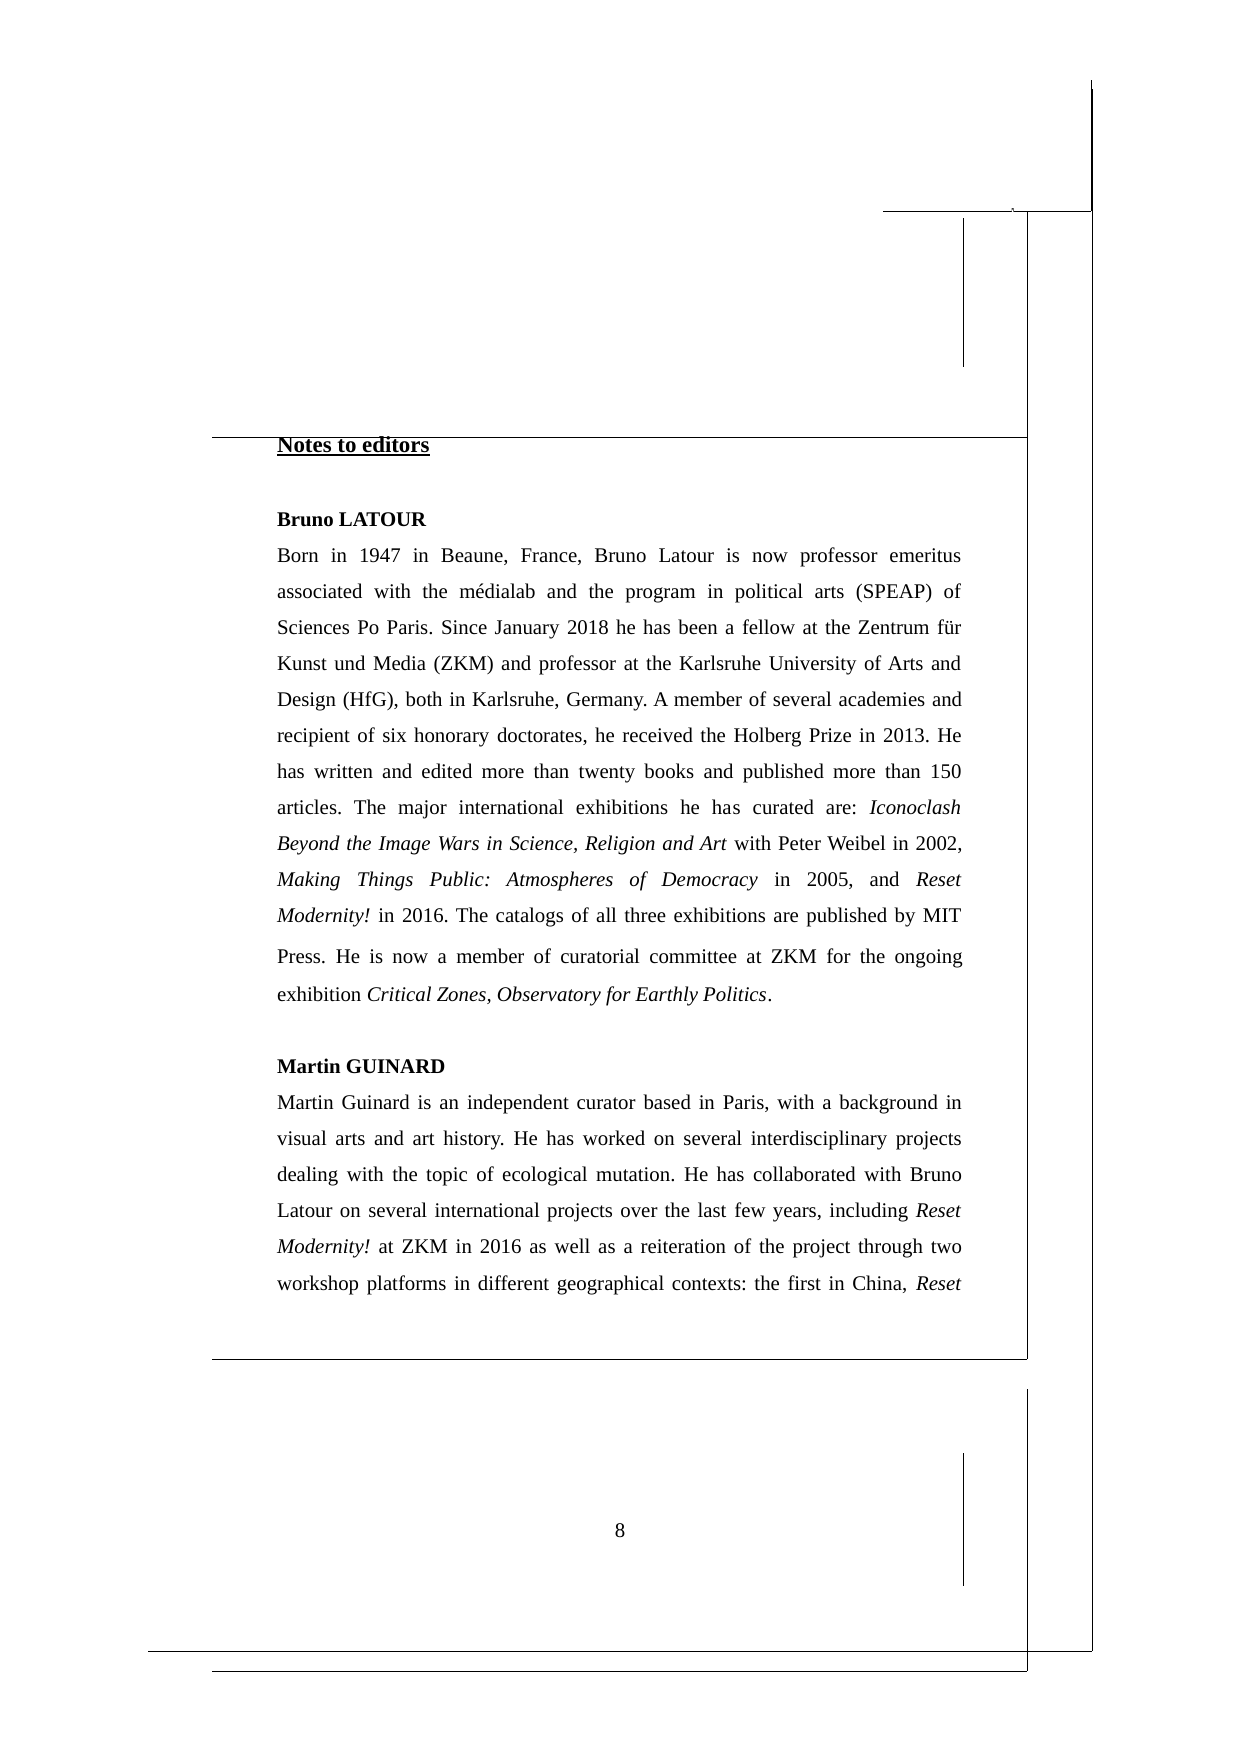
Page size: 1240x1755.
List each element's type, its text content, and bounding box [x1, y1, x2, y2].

text Bruno LATOUR [212, 442, 1027, 478]
text Martin GUINARD [212, 989, 1027, 1026]
text Born in 1947 in Beaune, France, Bruno Latour is now professor emeritus associated with the médialab and the program in political arts (SPEAP) of Sciences Po Paris. Since January 2018 he has been a fellow at the Zentrum für Kunst und Media (ZKM) and professor at the Karlsruhe University of Arts and Design (HfG), both in Karlsruhe, Germany. A member of several academies and recipient of six honorary doctorates, he received the Holberg Prize in 2013. He has written and edited more than twenty books and published more than 150 articles. The major international exhibitions he has curated are: Iconoclash Beyond the Image Wars in Science, Religion and Art with Peter Weibel in 2002, Making Things Public: Atmospheres of Democracy in 2005, and Reset Modernity! in 2016. The catalogs of all three exhibitions are published by MIT Press. He is now a member of curatorial committee at ZKM for the ongoing exhibition Critical Zones, Observatory for Earthly Politics. [212, 478, 1027, 989]
text Martin Guinard is an independent curator based in Paris, with a background in visual arts and art history. He has worked on several interdisciplinary projects dealing with the topic of ecological mutation. He has collaborated with Bruno Latour on several international projects over the last few years, including Reset Modernity! at ZKM in 2016 as well as a reiteration of the project through two workshop platforms in different geographical contexts: the first in China, Reset Modernity! Shanghai Perspective as part of the 2016 Shanghai Project; the second in Iran, Reset Modernity! Tehran Perspective curated with Reza Haeri at the Pejman Foundation and the Institute of History of Science of Tehran University. He is now a member of curatorial committee at ZKM for the ongoing exhibition Critical Zones, Observatory for Earthly Politics. [212, 1026, 1027, 1359]
text Notes to editors [212, 367, 1027, 442]
